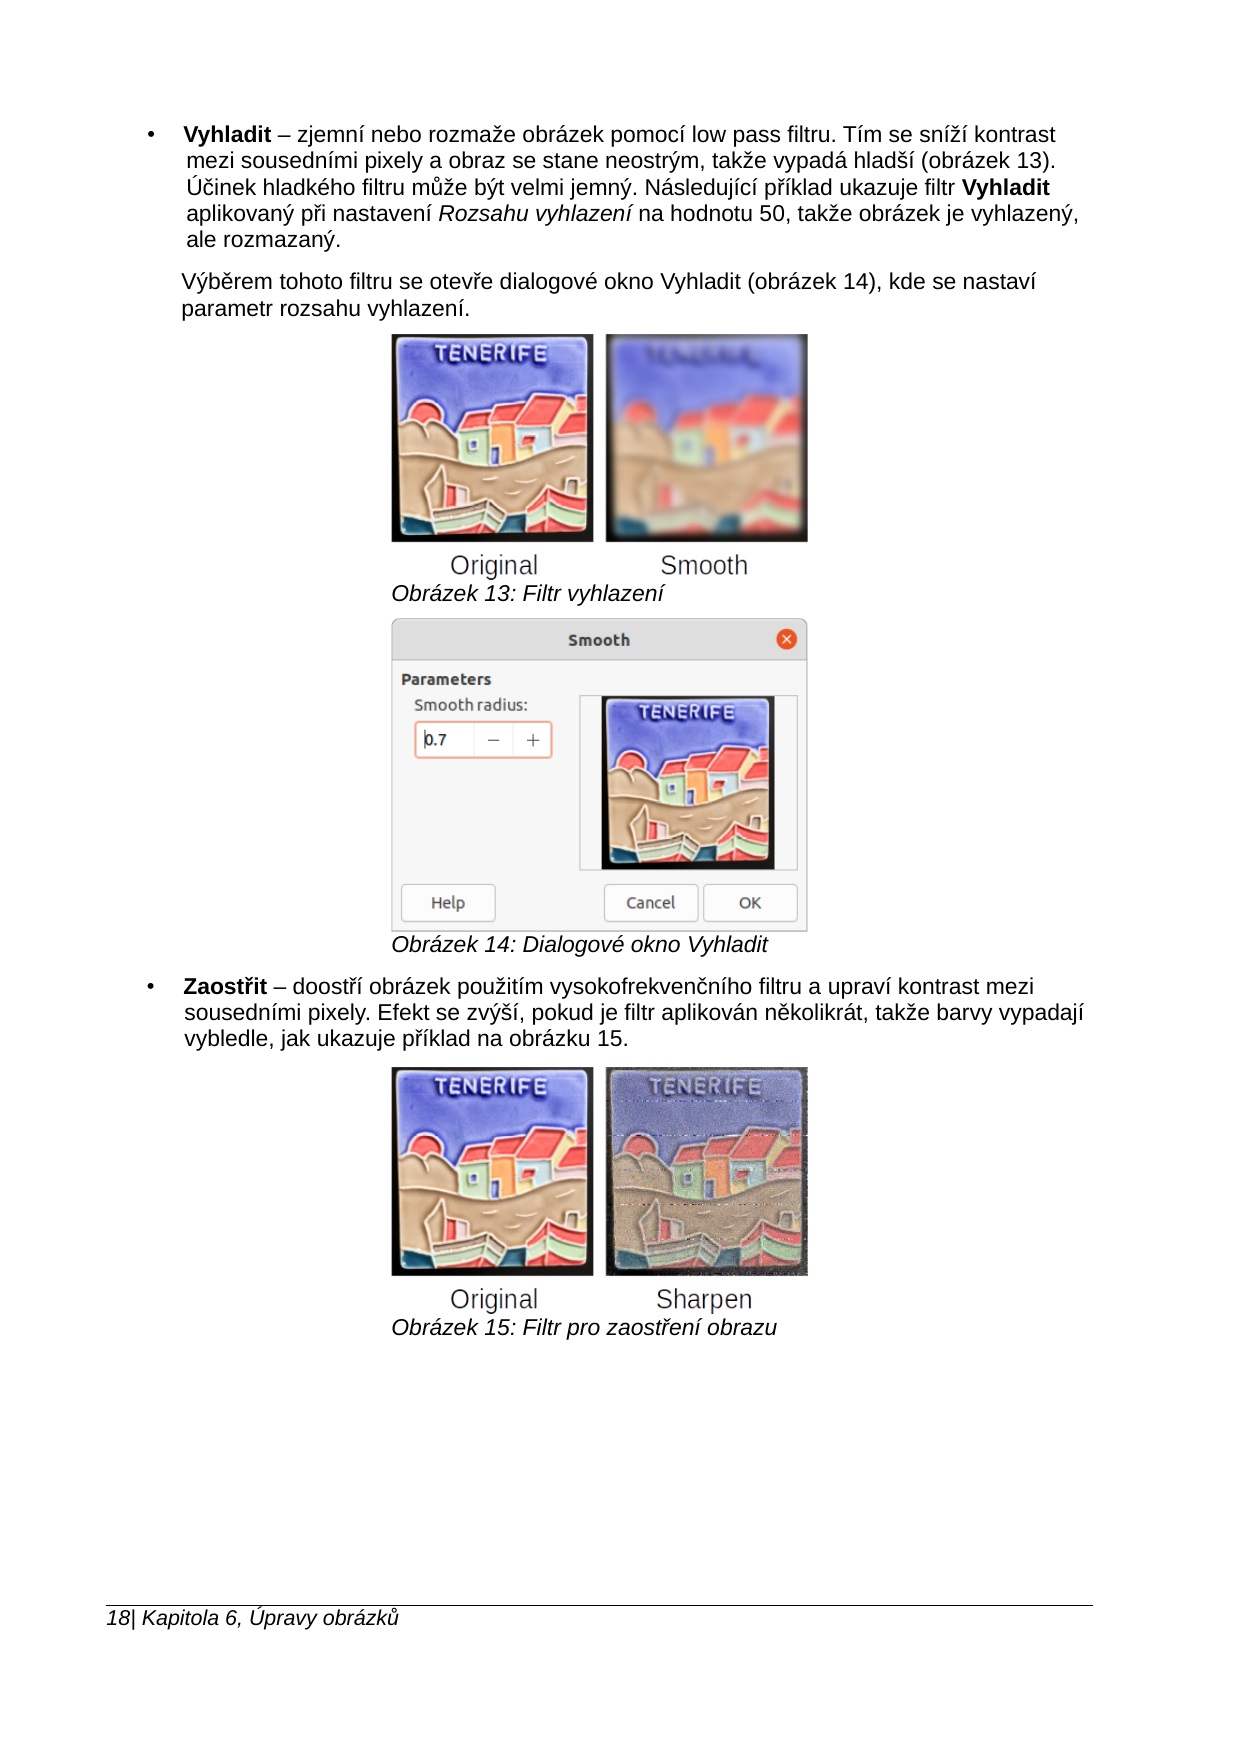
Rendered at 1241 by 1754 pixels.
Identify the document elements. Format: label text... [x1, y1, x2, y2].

text Obrázek 14: Dialogové okno Vyhladit [391, 932, 808, 958]
picture [391, 333, 808, 580]
picture [391, 618, 808, 932]
list Vyhladit – zjemní nebo rozmaže obrázek pomocí low pass filtru. Tím se sníží kontrast mezi sousedními pixely a obraz se stane neostrým, takže vypadá hladší (obrázek 13). Účinek hladkého filtru může být velmi jemný. Následující příklad ukazuje filtr Vyhladit aplikovaný při nastavení Rozsahu vyhlazení na hodnotu 50, takže obrázek je vyhlazený, ale rozmazaný. [144, 118, 1093, 256]
list Výběrem tohoto filtru se otevře dialogové okno Vyhladit (obrázek 14), kde se nastaví parametr rozsahu vyhlazení. [181, 268, 1093, 321]
text Obrázek 15: Filtr pro zaostření obrazu [391, 1314, 808, 1340]
list Zaostřit – doostří obrázek použitím vysokofrekvenčního filtru a upraví kontrast mezi sousedními pixely. Efekt se zvýší, pokud je filtr aplikován několikrát, takže barvy vypadají vybledle, jak ukazuje příklad na obrázku 15. [144, 970, 1093, 1054]
picture [391, 1067, 808, 1314]
text Obrázek 13: Filtr vyhlazení [391, 580, 808, 606]
